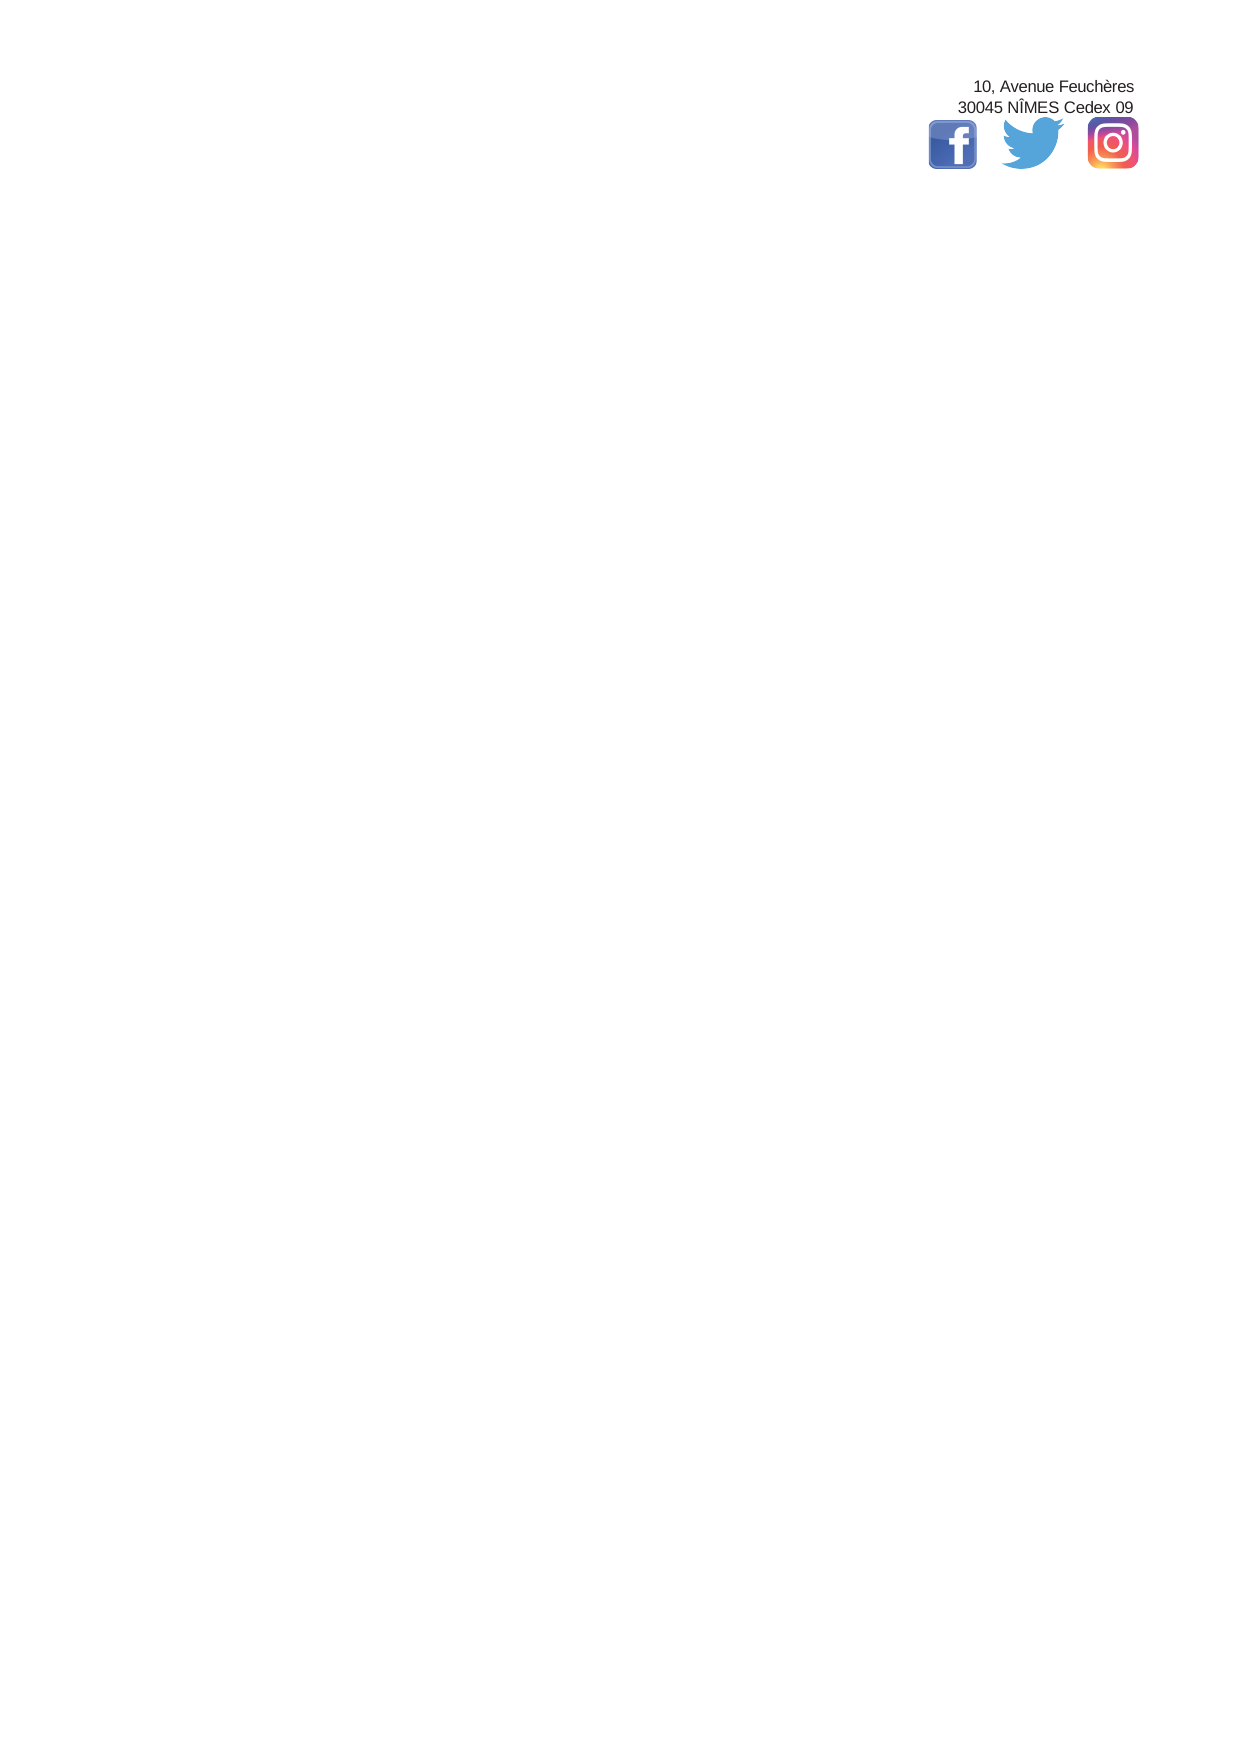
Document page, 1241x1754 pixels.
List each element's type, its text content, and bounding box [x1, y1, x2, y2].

picture [928, 120, 977, 169]
picture [1001, 117, 1065, 169]
text 10, Avenue Feuchères [966, 77, 1142, 97]
text 30045 NÎMES Cedex 09 [949, 97, 1142, 117]
picture [1087, 117, 1139, 169]
